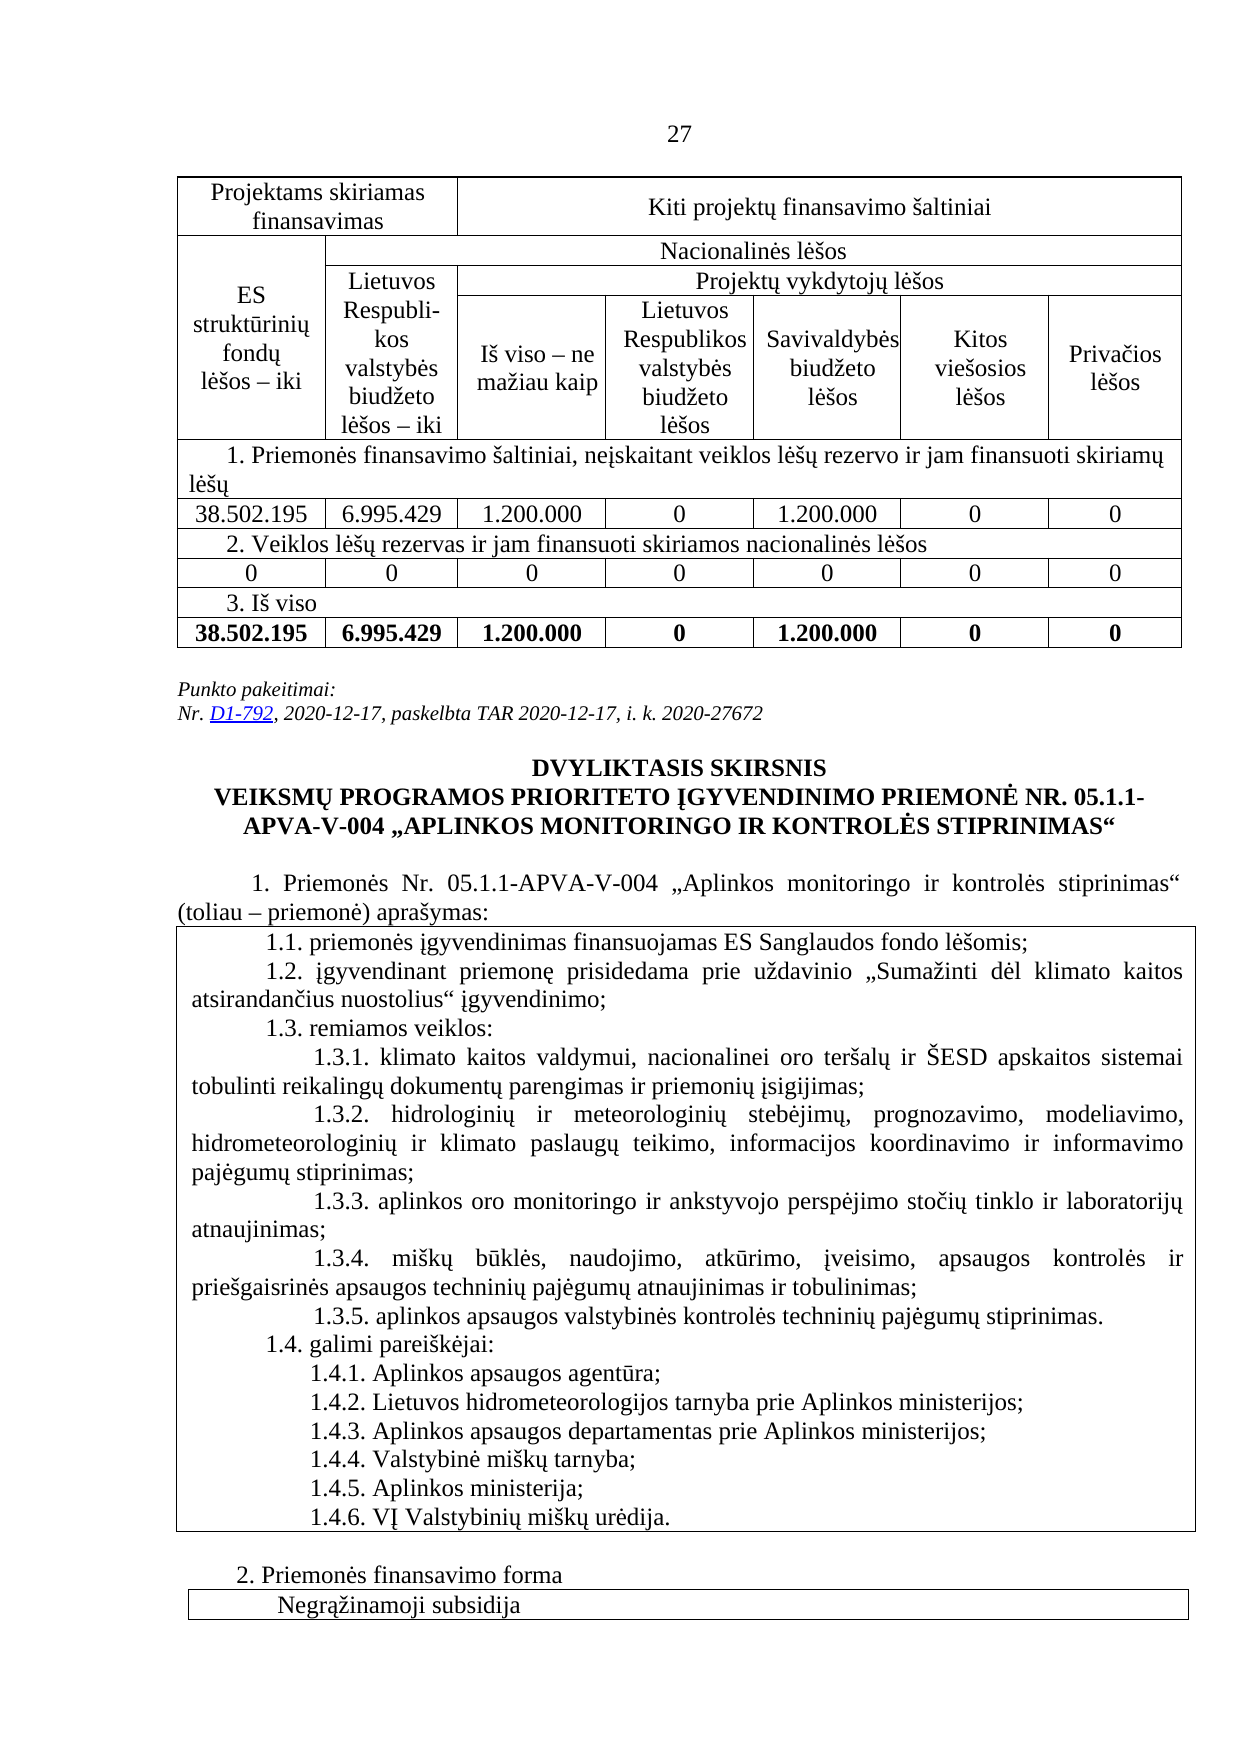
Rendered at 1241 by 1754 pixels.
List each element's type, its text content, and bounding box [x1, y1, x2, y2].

table_header Negrąžinamoji subsidija [189, 1590, 1188, 1619]
table_cell Nacionalinės lėšos [326, 236, 1181, 265]
text VEIKSMŲ PROGRAMOS PRIORITETO ĮGYVENDINIMO PRIEMONĖ NR. 05.1.1-APVA-V-004 „Aplinkos monitoringo ir kontrolės stiprinimas“ [177, 782, 1181, 840]
table_cell 38.502.195 [178, 499, 325, 528]
table_cell 0 [458, 559, 605, 587]
table_cell 38.502.195 [178, 618, 325, 647]
table_header Kiti projektų finansavimo šaltiniai [458, 178, 1181, 235]
table_cell 0 [901, 499, 1048, 528]
table_cell 1.2. įgyvendinant priemonę prisidedama prie uždavinio „Sumažinti dėl klimato kaitos atsirandančius nuostolius“ įgyvendinimo; [177, 956, 1195, 1013]
table_cell 0 [606, 559, 753, 587]
table_cell Projektų vykdytojų lėšos [458, 266, 1181, 294]
table_cell 0 [606, 499, 753, 528]
text 2. Priemonės finansavimo forma [236, 1561, 1181, 1589]
table_cell 1.200.000 [754, 499, 900, 528]
table_cell 0 [1049, 559, 1181, 587]
table_cell Lietuvos Respublikos valstybės biudžeto lėšos [606, 296, 753, 439]
table_cell 0 [901, 559, 1048, 587]
table_cell Savivaldybės biudžeto lėšos [754, 296, 900, 439]
table_cell ES struktūrinių fondų lėšos – iki [178, 236, 325, 439]
table_cell Lietuvos Respubli- kos valstybės biudžeto lėšos – iki [326, 266, 457, 439]
table_cell Privačios lėšos [1049, 296, 1181, 439]
table_header 1.1. priemonės įgyvendinimas finansuojamas ES Sanglaudos fondo lėšomis; [177, 927, 1195, 956]
table_cell Iš viso – ne mažiau kaip [458, 296, 605, 439]
table_cell Kitos viešosios lėšos [901, 296, 1048, 439]
text 1. Priemonės Nr. 05.1.1-APVA-V-004 „Aplinkos monitoringo ir kontrolės stiprinimas“ (toliau – priemonė) aprašymas: [177, 868, 1181, 926]
table_cell 3. Iš viso [178, 588, 1181, 617]
table_cell 1.4. galimi pareiškėjai: 1.4.1. Aplinkos apsaugos agentūra; 1.4.2. Lietuvos hidrometeorologijos tarnyba prie Aplinkos ministerijos; 1.4.3. Aplinkos apsaugos departamentas prie Aplinkos ministerijos; 1.4.4. Valstybinė miškų tarnyba; 1.4.5. Aplinkos ministerija; 1.4.6. VĮ Valstybinių miškų urėdija. [177, 1330, 1195, 1531]
table_cell 1.200.000 [458, 499, 605, 528]
table_cell 1.3. remiamos veiklos: 1.3.1. klimato kaitos valdymui, nacionalinei oro teršalų ir ŠESD apskaitos sistemai tobulinti reikalingų dokumentų parengimas ir priemonių įsigijimas; 1.3.2. hidrologinių ir meteorologinių stebėjimų, prognozavimo, modeliavimo, hidrometeorologinių ir klimato paslaugų teikimo, informacijos koordinavimo ir informavimo pajėgumų stiprinimas; 1.3.3. aplinkos oro monitoringo ir ankstyvojo perspėjimo stočių tinklo ir laboratorijų atnaujinimas; 1.3.4. miškų būklės, naudojimo, atkūrimo, įveisimo, apsaugos kontrolės ir priešgaisrinės apsaugos techninių pajėgumų atnaujinimas ir tobulinimas; 1.3.5. aplinkos apsaugos valstybinės kontrolės techninių pajėgumų stiprinimas. [177, 1013, 1195, 1329]
table_cell 1. Priemonės finansavimo šaltiniai, neįskaitant veiklos lėšų rezervo ir jam finansuoti skiriamų lėšų [178, 440, 1181, 498]
table_cell 6.995.429 [326, 618, 457, 647]
text Nr. D1-792, 2020-12-17, paskelbta TAR 2020-12-17, i. k. 2020-27672 [177, 701, 1181, 725]
table_cell 0 [1049, 499, 1181, 528]
table_cell 0 [1049, 618, 1181, 647]
text DVYLIKTASIS SKIRSNIS [177, 753, 1181, 782]
table_cell 6.995.429 [326, 499, 457, 528]
table_cell 0 [326, 559, 457, 587]
table_cell 0 [901, 618, 1048, 647]
table_cell 1.200.000 [458, 618, 605, 647]
table_header Projektams skiriamas finansavimas [178, 178, 457, 235]
table_cell 0 [754, 559, 900, 587]
table_cell 2. Veiklos lėšų rezervas ir jam finansuoti skiriamos nacionalinės lėšos [178, 529, 1181, 557]
table_cell 0 [178, 559, 325, 587]
table_cell 0 [606, 618, 753, 647]
text Punkto pakeitimai: [177, 677, 1181, 701]
table_cell 1.200.000 [754, 618, 900, 647]
